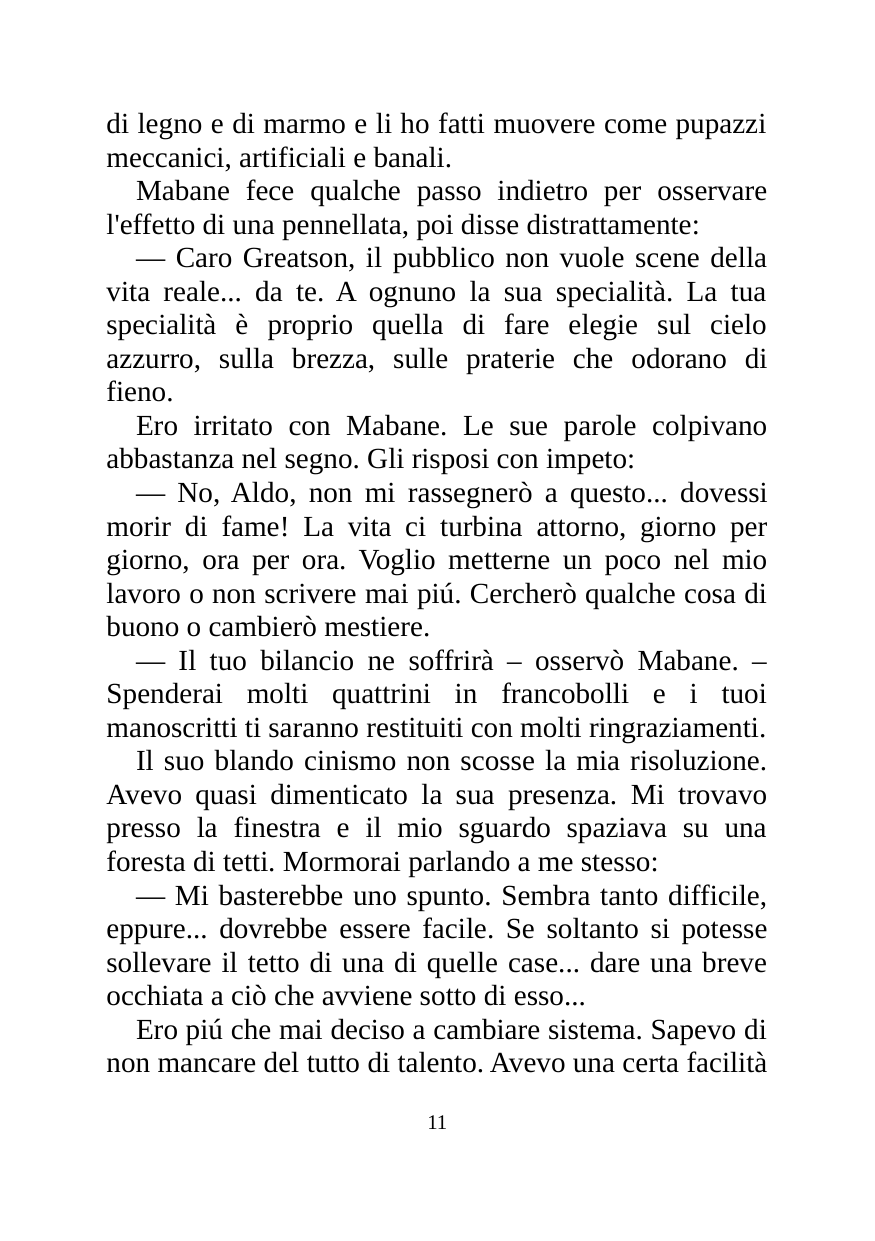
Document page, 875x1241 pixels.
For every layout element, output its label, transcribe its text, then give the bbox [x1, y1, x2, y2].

text Il suo blando cinismo non scosse la mia risoluzione. Avevo quasi dimenticato la sua presenza. Mi trovavo presso la finestra e il mio sguardo spaziava su una foresta di tetti. Mormorai parlando a me stesso: [106, 743, 768, 878]
text Ero irritato con Mabane. Le sue parole colpivano abbastanza nel segno. Gli risposi con impeto: [106, 408, 768, 475]
text — No, Aldo, non mi rassegnerò a questo... dovessi morir di fame! La vita ci turbina attorno, giorno per giorno, ora per ora. Voglio metterne un poco nel mio lavoro o non scrivere mai piú. Cercherò qualche cosa di buono o cambierò mestiere. [106, 475, 768, 643]
text — Mi basterebbe uno spunto. Sembra tanto difficile, eppure... dovrebbe essere facile. Se soltanto si potesse sollevare il tetto di una di quelle case... dare una breve occhiata a ciò che avviene sotto di esso... [106, 878, 768, 1012]
text Mabane fece qualche passo indietro per osservare l'effetto di una pennellata, poi disse distrattamente: [106, 173, 768, 240]
text — Caro Greatson, il pubblico non vuole scene della vita reale... da te. A ognuno la sua specialità. La tua specialità è proprio quella di fare elegie sul cielo azzurro, sulla brezza, sulle praterie che odorano di fieno. [106, 240, 768, 408]
text — Il tuo bilancio ne soffrirà – osservò Mabane. – Spenderai molti quattrini in francobolli e i tuoi manoscritti ti saranno restituiti con molti ringraziamenti. [106, 643, 768, 743]
text di legno e di marmo e li ho fatti muovere come pupazzi meccanici, artificiali e banali. [106, 106, 768, 173]
text Ero piú che mai deciso a cambiare sistema. Sapevo di non mancare del tutto di talento. Avevo una certa facilità [106, 1012, 768, 1079]
